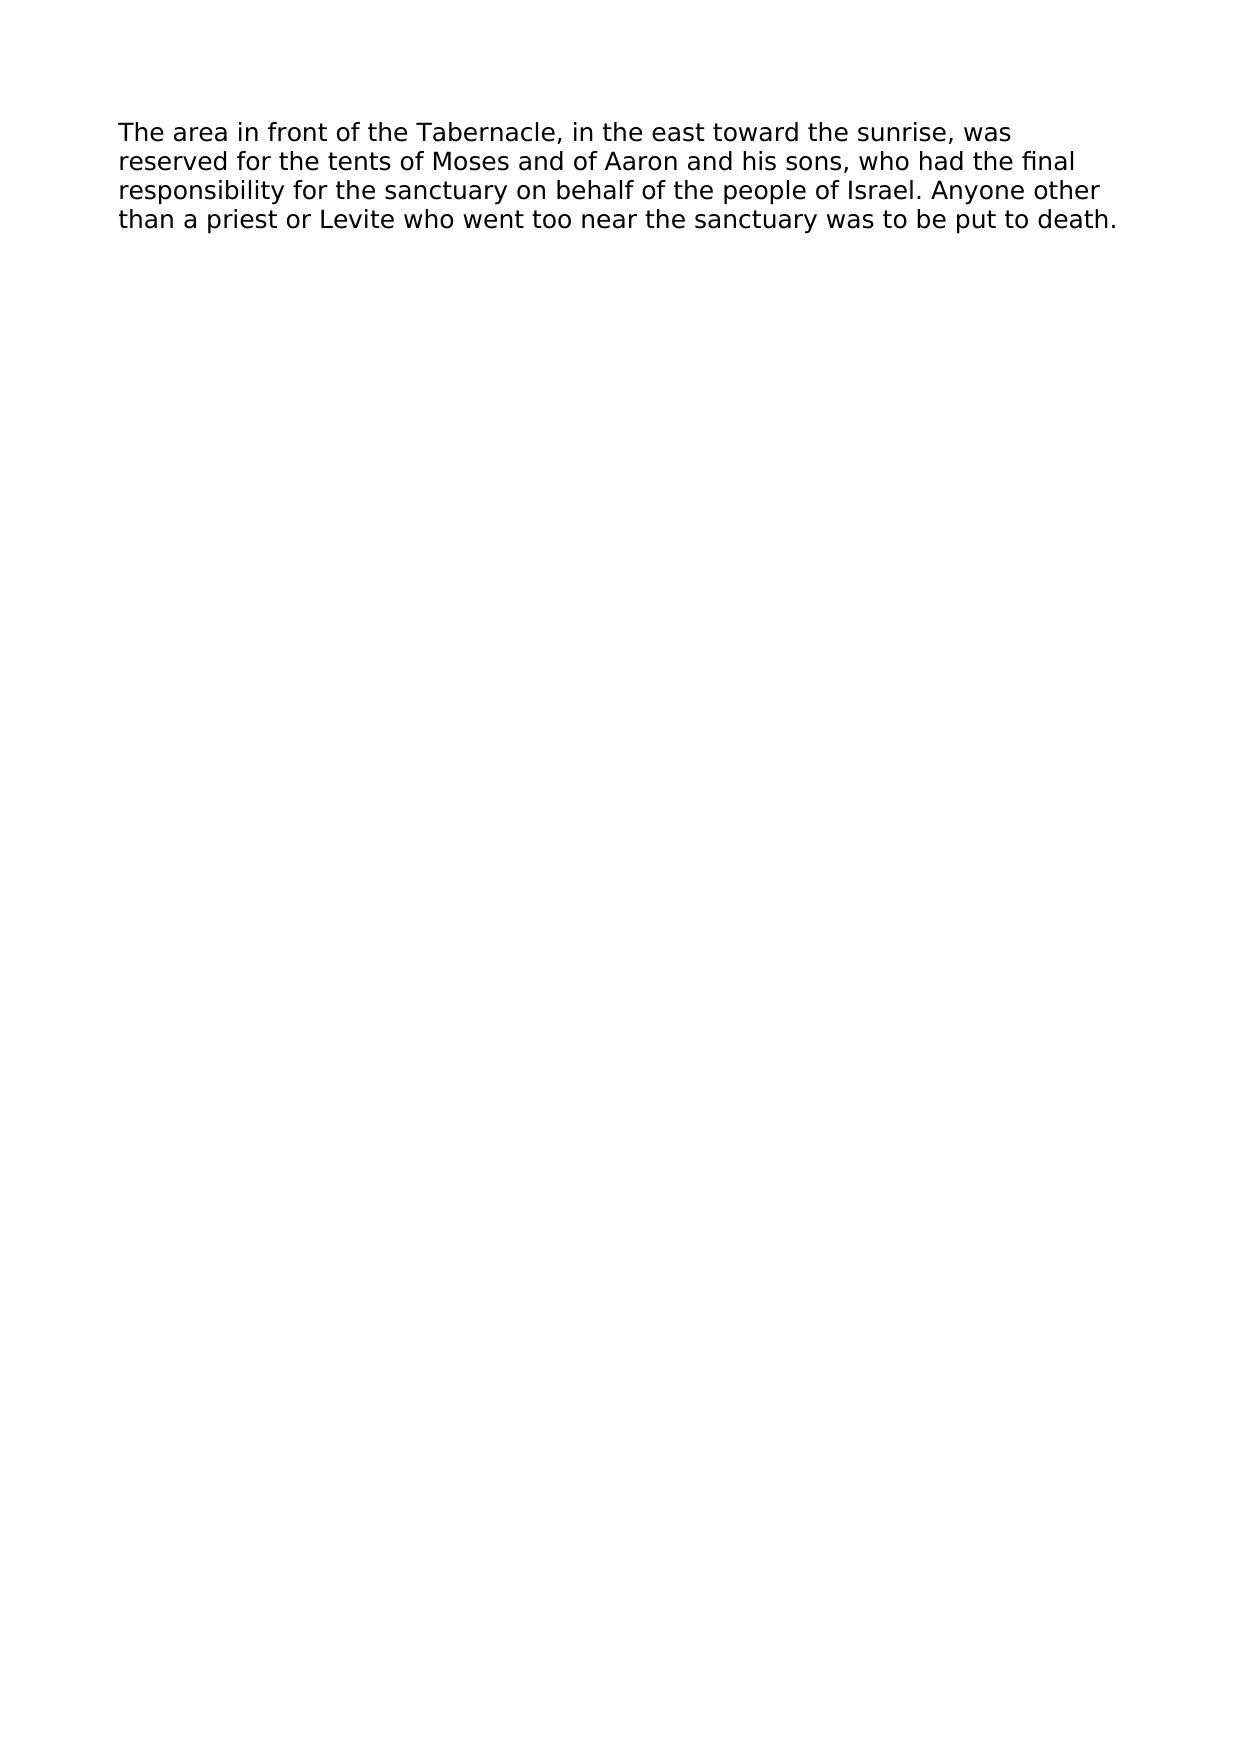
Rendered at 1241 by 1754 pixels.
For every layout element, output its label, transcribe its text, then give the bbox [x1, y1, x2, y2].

text The area in front of the Tabernacle, in the east toward the sunrise, was reserved for the tents of Moses and of Aaron and his sons, who had the final responsibility for the sanctuary on behalf of the people of Israel. Anyone other than a priest or Levite who went too near the sanctuary was to be put to death. [118, 118, 1122, 235]
